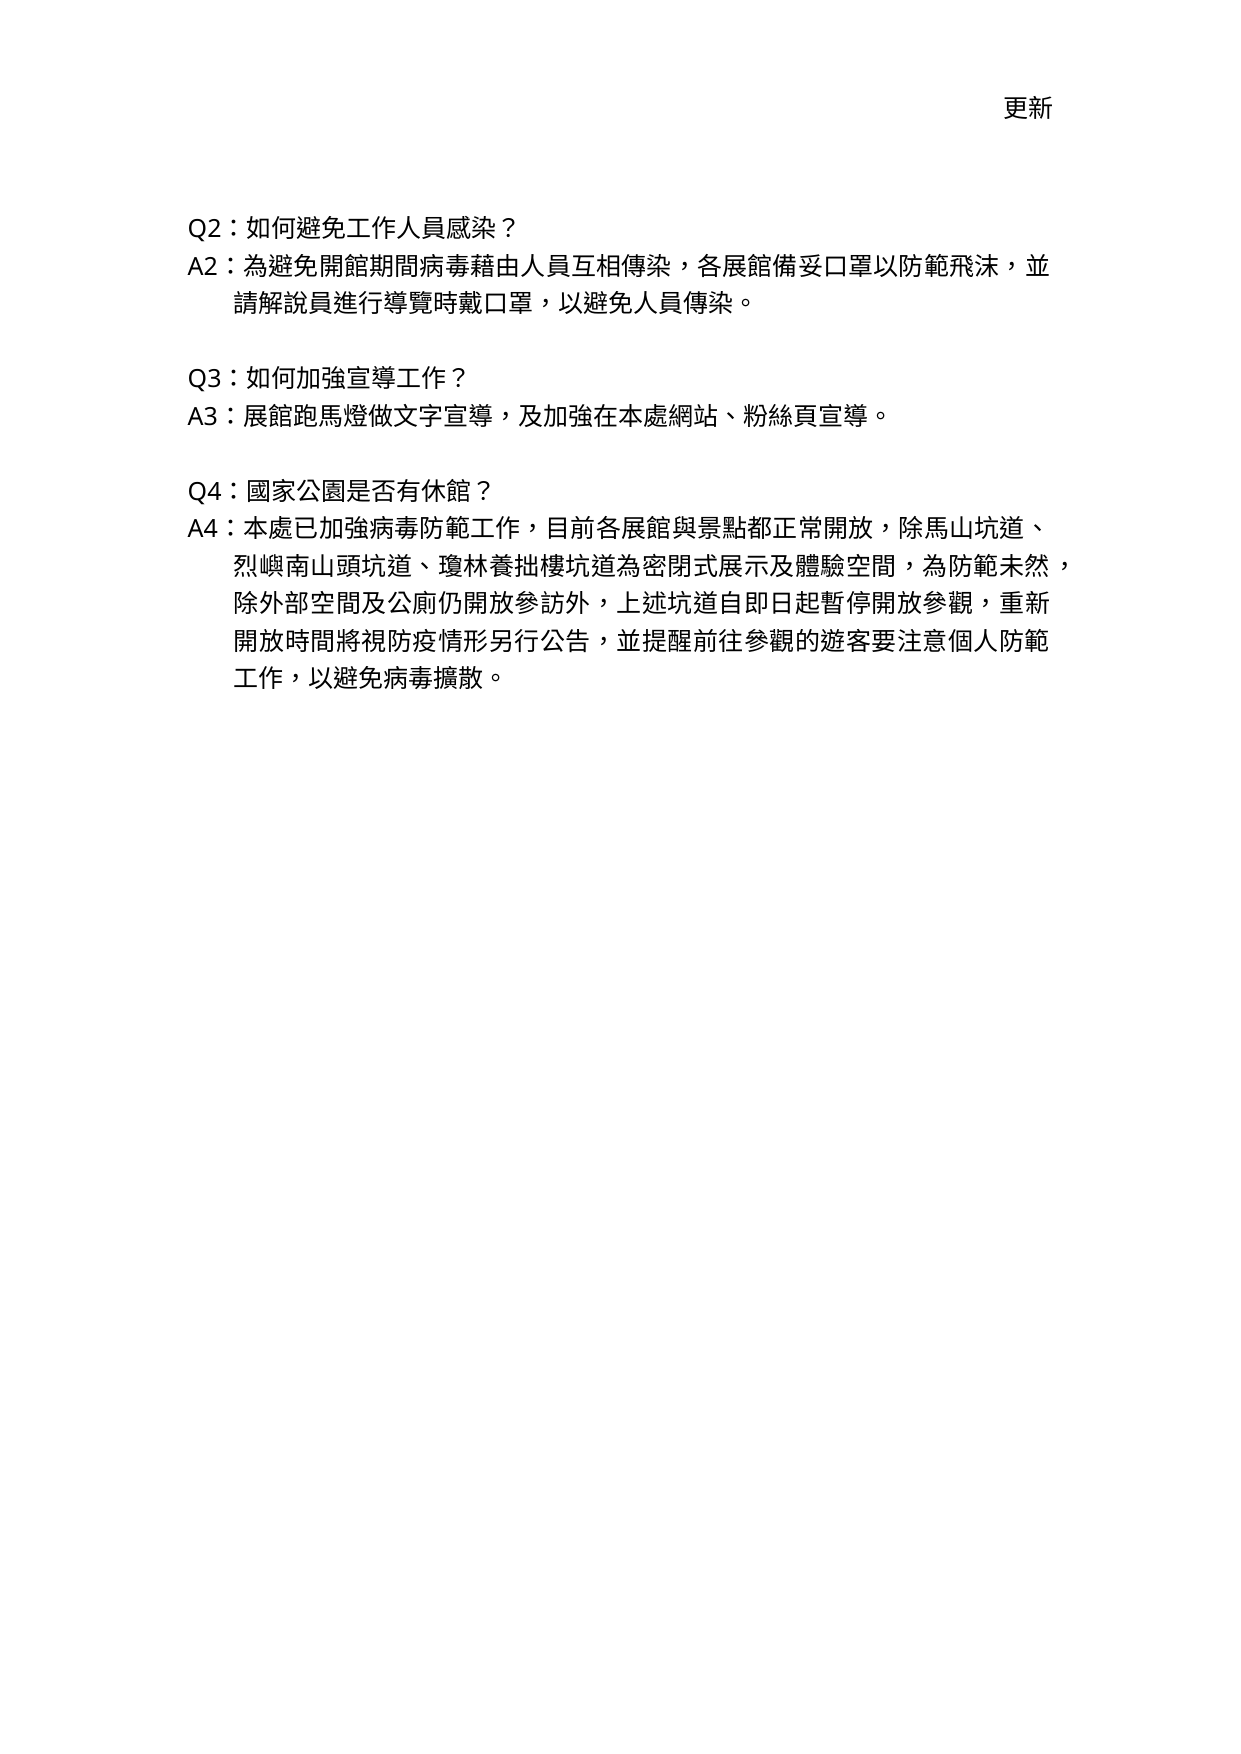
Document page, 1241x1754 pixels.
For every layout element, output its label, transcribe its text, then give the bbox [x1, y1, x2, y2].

text A2：為避免開館期間病毒藉由人員互相傳染，各展館備妥口罩以防範飛沫，並請解說員進行導覽時戴口罩，以避免人員傳染。 [187, 239, 1053, 314]
subtitle Q3：如何加強宣導工作？ [187, 352, 1053, 389]
subtitle Q2：如何避免工作人員感染？ [187, 202, 1053, 239]
text A4：本處已加強病毒防範工作，目前各展館與景點都正常開放，除馬山坑道、烈嶼南山頭坑道、瓊林養拙樓坑道為密閉式展示及體驗空間，為防範未然，除外部空間及公廁仍開放參訪外，上述坑道自即日起暫停開放參觀，重新開放時間將視防疫情形另行公告，並提醒前往參觀的遊客要注意個人防範工作，以避免病毒擴散。 [187, 502, 1053, 689]
subtitle Q4：國家公園是否有休館？ [187, 464, 1053, 502]
text A3：展館跑馬燈做文字宣導，及加強在本處網站、粉絲頁宣導。 [187, 389, 1053, 427]
